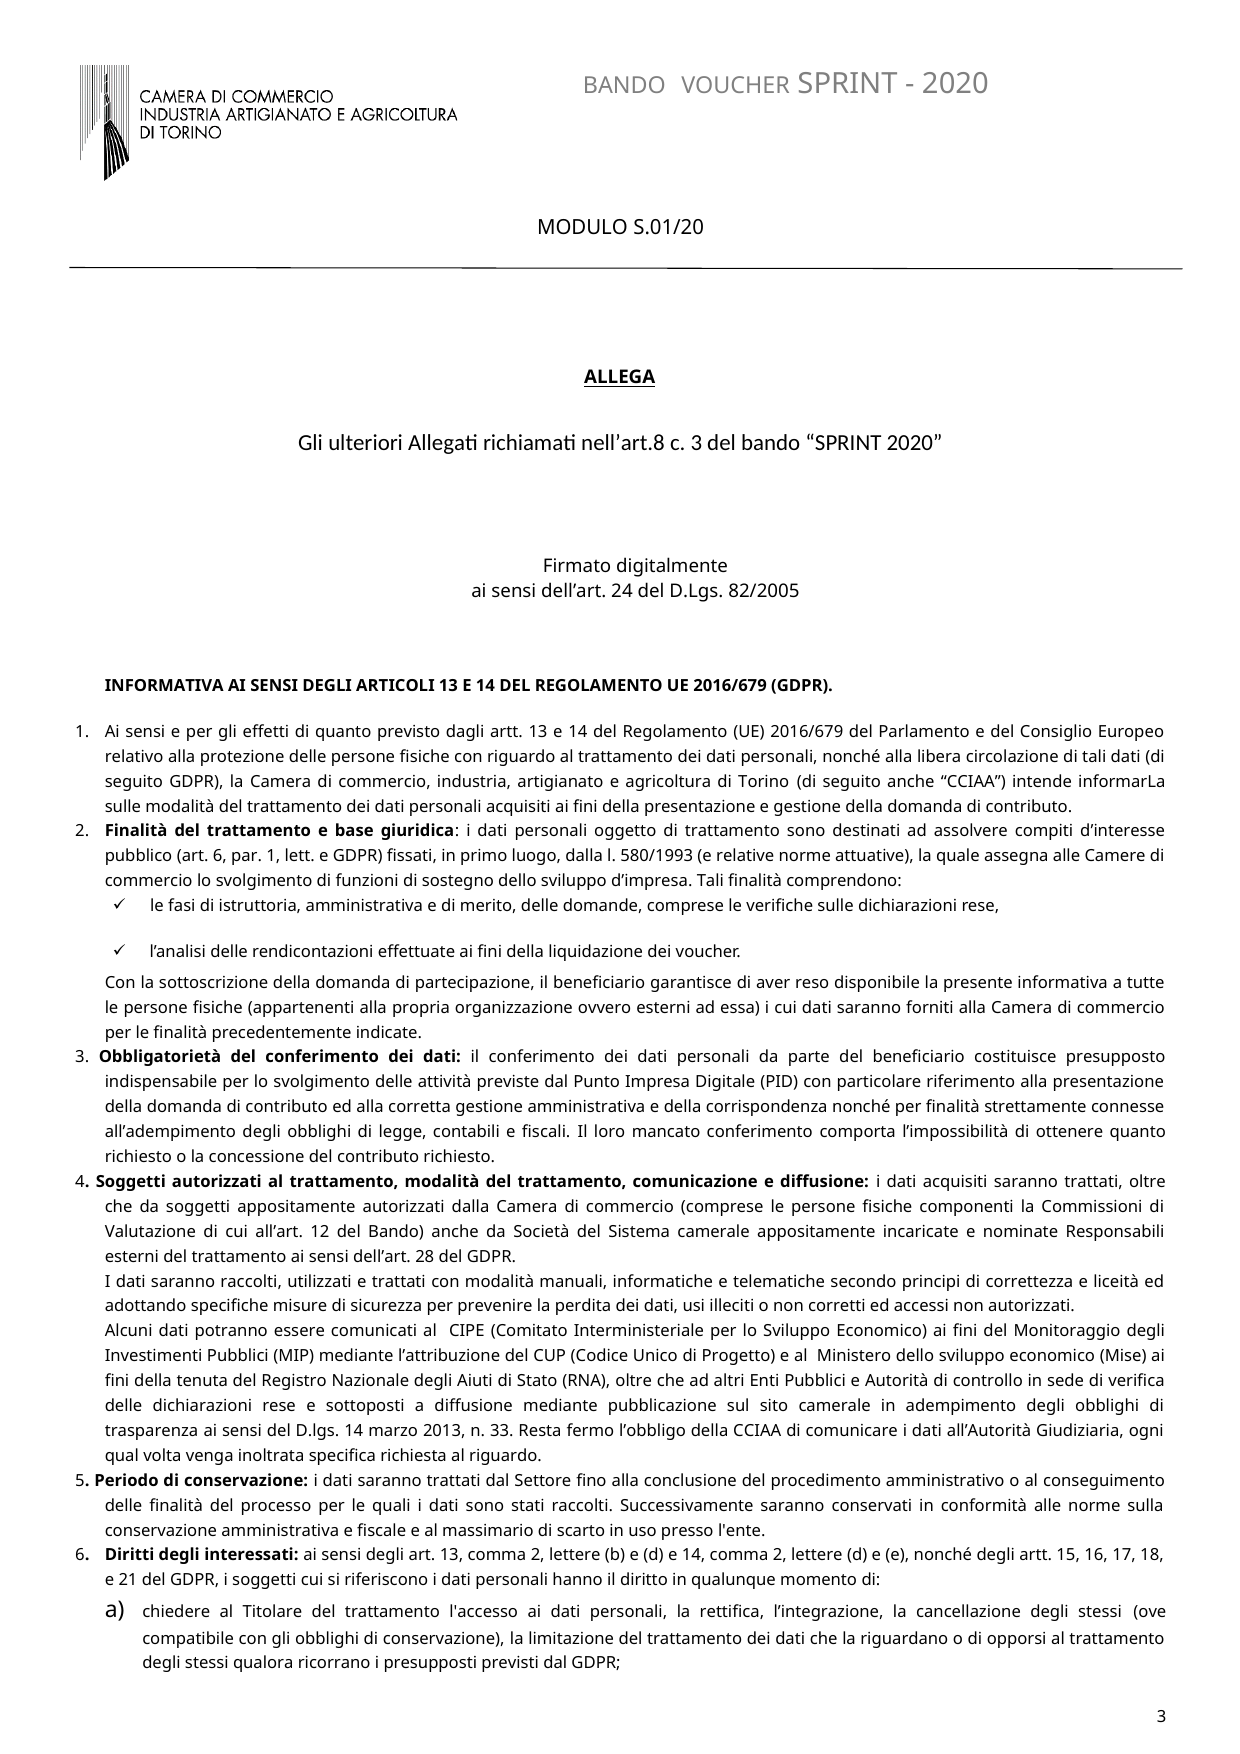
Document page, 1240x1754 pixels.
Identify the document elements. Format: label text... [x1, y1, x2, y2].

text 3. Obbligatorietà del conferimento dei dati: il conferimento dei dati personali da parte del beneficiario costituisce presupposto indispensabile per lo svolgimento delle attività previste dal Punto Impresa Digitale (PID) con particolare riferimento alla presentazione della domanda di contributo ed alla corretta gestione amministrativa e della corrispondenza nonché per finalità strettamente connesse all’adempimento degli obblighi di legge, contabili e fiscali. Il loro mancato conferimento comporta l’impossibilità di ottenere quanto richiesto o la concessione del contributo richiesto. [75, 1045, 1166, 1167]
list le fasi di istruttoria, amministrativa e di merito, delle domande, comprese le verifiche sulle dichiarazioni rese, [112, 894, 1166, 916]
text 4. Soggetti autorizzati al trattamento, modalità del trattamento, comunicazione e diffusione: i dati acquisiti saranno trattati, oltre che da soggetti appositamente autorizzati dalla Camera di commercio (comprese le persone fisiche componenti la Commissioni di Valutazione di cui all’art. 12 del Bando) anche da Società del Sistema camerale appositamente incaricate e nominate Responsabili esterni del trattamento ai sensi dell’art. 28 del GDPR. [75, 1169, 1166, 1267]
text 5. Periodo di conservazione: i dati saranno trattati dal Settore fino alla conclusione del procedimento amministrativo o al conseguimento delle finalità del processo per le quali i dati sono stati raccolti. Successivamente saranno conservati in conformità alle norme sulla conservazione amministrativa e fiscale e al massimario di scarto in uso presso l'ente. [75, 1468, 1166, 1541]
text Con la sottoscrizione della domanda di partecipazione, il beneficiario garantisce di aver reso disponibile la presente informativa a tutte le persone fisiche (appartenenti alla propria organizzazione ovvero esterni ad essa) i cui dati saranno forniti alla Camera di commercio per le finalità precedentemente indicate. [104, 970, 1166, 1043]
text INFORMATIVA AI SENSI DEGLI ARTICOLI 13 E 14 DEL REGOLAMENTO UE 2016/679 (GDPR). [104, 674, 1166, 697]
text Alcuni dati potranno essere comunicati al CIPE (Comitato Interministeriale per lo Sviluppo Economico) ai fini del Monitoraggio degli Investimenti Pubblici (MIP) mediante l’attribuzione del CUP (Codice Unico di Progetto) e al Ministero dello sviluppo economico (Mise) ai fini della tenuta del Registro Nazionale degli Aiuti di Stato (RNA), oltre che ad altri Enti Pubblici e Autorità di controllo in sede di verifica delle dichiarazioni rese e sottoposti a diffusione mediante pubblicazione sul sito camerale in adempimento degli obblighi di trasparenza ai sensi del D.lgs. 14 marzo 2013, n. 33. Resta fermo l’obbligo della CCIAA di comunicare i dati all’Autorità Giudiziaria, ogni qual volta venga inoltrata specifica richiesta al riguardo. [104, 1319, 1166, 1466]
text ALLEGA [75, 364, 1164, 389]
picture [79, 65, 458, 181]
text Firmato digitalmente [104, 552, 1166, 578]
text 2. Finalità del trattamento e base giuridica: i dati personali oggetto di trattamento sono destinati ad assolvere compiti d’interesse pubblico (art. 6, par. 1, lett. e GDPR) fissati, in primo luogo, dalla l. 580/1993 (e relative norme attuative), la quale assegna alle Camere di commercio lo svolgimento di funzioni di sostegno dello sviluppo d’impresa. Tali finalità comprendono: [75, 819, 1166, 892]
list chiedere al Titolare del trattamento l'accesso ai dati personali, la rettifica, l’integrazione, la cancellazione degli stessi (ove compatibile con gli obblighi di conservazione), la limitazione del trattamento dei dati che la riguardano o di opporsi al trattamento degli stessi qualora ricorrano i presupposti previsti dal GDPR; [104, 1593, 1166, 1674]
list l’analisi delle rendicontazioni effettuate ai fini della liquidazione dei voucher. [112, 939, 1166, 962]
text ai sensi dell’art. 24 del D.Lgs. 82/2005 [104, 578, 1166, 603]
text Gli ulteriori Allegati richiamati nell’art.8 c. 3 del bando “SPRINT 2020” [75, 428, 1166, 456]
text I dati saranno raccolti, utilizzati e trattati con modalità manuali, informatiche e telematiche secondo principi di correttezza e liceità ed adottando specifiche misure di sicurezza per prevenire la perdita dei dati, usi illeciti o non corretti ed accessi non autorizzati. [104, 1269, 1166, 1317]
text 1. Ai sensi e per gli effetti di quanto previsto dagli artt. 13 e 14 del Regolamento (UE) 2016/679 del Parlamento e del Consiglio Europeo relativo alla protezione delle persone fisiche con riguardo al trattamento dei dati personali, nonché alla libera circolazione di tali dati (di seguito GDPR), la Camera di commercio, industria, artigianato e agricoltura di Torino (di seguito anche “CCIAA”) intende informarLa sulle modalità del trattamento dei dati personali acquisiti ai fini della presentazione e gestione della domanda di contributo. [75, 719, 1166, 817]
text 6. Diritti degli interessati: ai sensi degli art. 13, comma 2, lettere (b) e (d) e 14, comma 2, lettere (d) e (e), nonché degli artt. 15, 16, 17, 18, e 21 del GDPR, i soggetti cui si riferiscono i dati personali hanno il diritto in qualunque momento di: [75, 1543, 1166, 1591]
